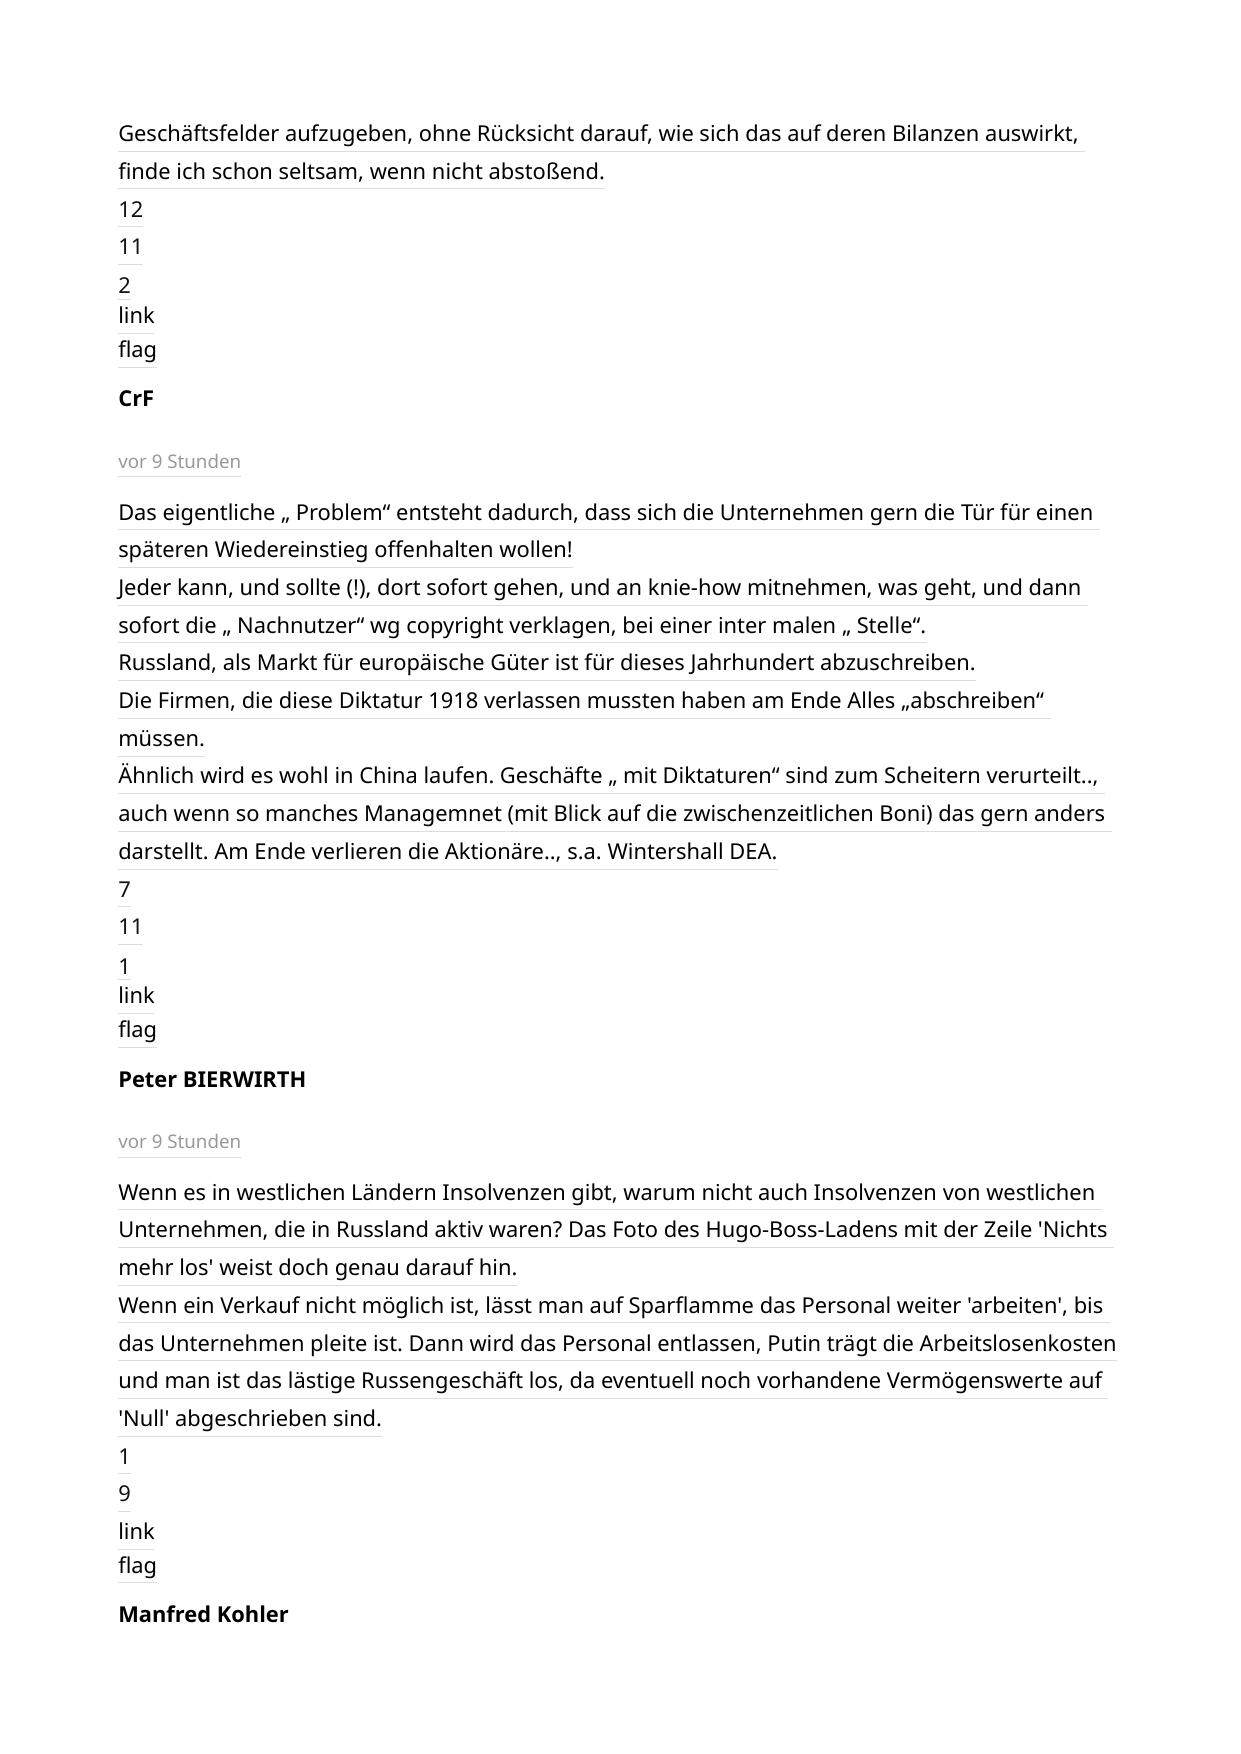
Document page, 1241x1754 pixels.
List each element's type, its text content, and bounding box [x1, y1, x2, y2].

text Peter BIERWIRTH [118, 1063, 1122, 1093]
text CrF [118, 383, 1122, 413]
text 11 [118, 231, 1122, 265]
text 1 [118, 1441, 1122, 1474]
text Das eigentliche „ Problem“ entsteht dadurch, dass sich die Unternehmen gern die Tür für einen späteren Wiedereinstieg offenhalten wollen! Jeder kann, und sollte (!), dort sofort gehen, und an knie-how mitnehmen, was geht, und dann sofort die „ Nachnutzer“ wg copyright verklagen, bei einer inter malen „ Stelle“. Russland, als Markt für europäische Güter ist für dieses Jahrhundert abzuschreiben. Die Firmen, die diese Diktatur 1918 verlassen mussten haben am Ende Alles „abschreiben“ müssen. Ähnlich wird es wohl in China laufen. Geschäfte „ mit Diktaturen“ sind zum Scheitern verurteilt.., auch wenn so manches Managemnet (mit Blick auf die zwischenzeitlichen Boni) das gern anders darstellt. Am Ende verlieren die Aktionäre.., s.a. Wintershall DEA. [118, 497, 1122, 870]
text vor 9 Stunden [118, 1128, 1117, 1158]
text Wenn es in westlichen Ländern Insolvenzen gibt, warum nicht auch Insolvenzen von westlichen Unternehmen, die in Russland aktiv waren? Das Foto des Hugo-Boss-Ladens mit der Zeile 'Nichts mehr los' weist doch genau darauf hin. Wenn ein Verkauf nicht möglich ist, lässt man auf Sparflamme das Personal weiter 'arbeiten', bis das Unternehmen pleite ist. Dann wird das Personal entlassen, Putin trägt die Arbeitslosenkosten und man ist das lästige Russengeschäft los, da eventuell noch vorhandene Vermögenswerte auf 'Null' abgeschrieben sind. [118, 1177, 1122, 1437]
text Manfred Kohler [118, 1599, 1122, 1629]
text 1 [118, 949, 1122, 980]
text flag [118, 1014, 1122, 1048]
text link [118, 1516, 1122, 1550]
text 7 [118, 874, 1122, 907]
text Geschäftsfelder aufzugeben, ohne Rücksicht darauf, wie sich das auf deren Bilanzen auswirkt, finde ich schon seltsam, wenn nicht abstoßend. [118, 118, 1122, 189]
text vor 9 Stunden [118, 448, 1117, 477]
text link [118, 980, 1122, 1014]
text flag [118, 1550, 1122, 1583]
text 9 [118, 1478, 1122, 1512]
text 2 [118, 269, 1122, 300]
text 11 [118, 911, 1122, 945]
text link [118, 300, 1122, 334]
text flag [118, 334, 1122, 368]
text 12 [118, 193, 1122, 227]
